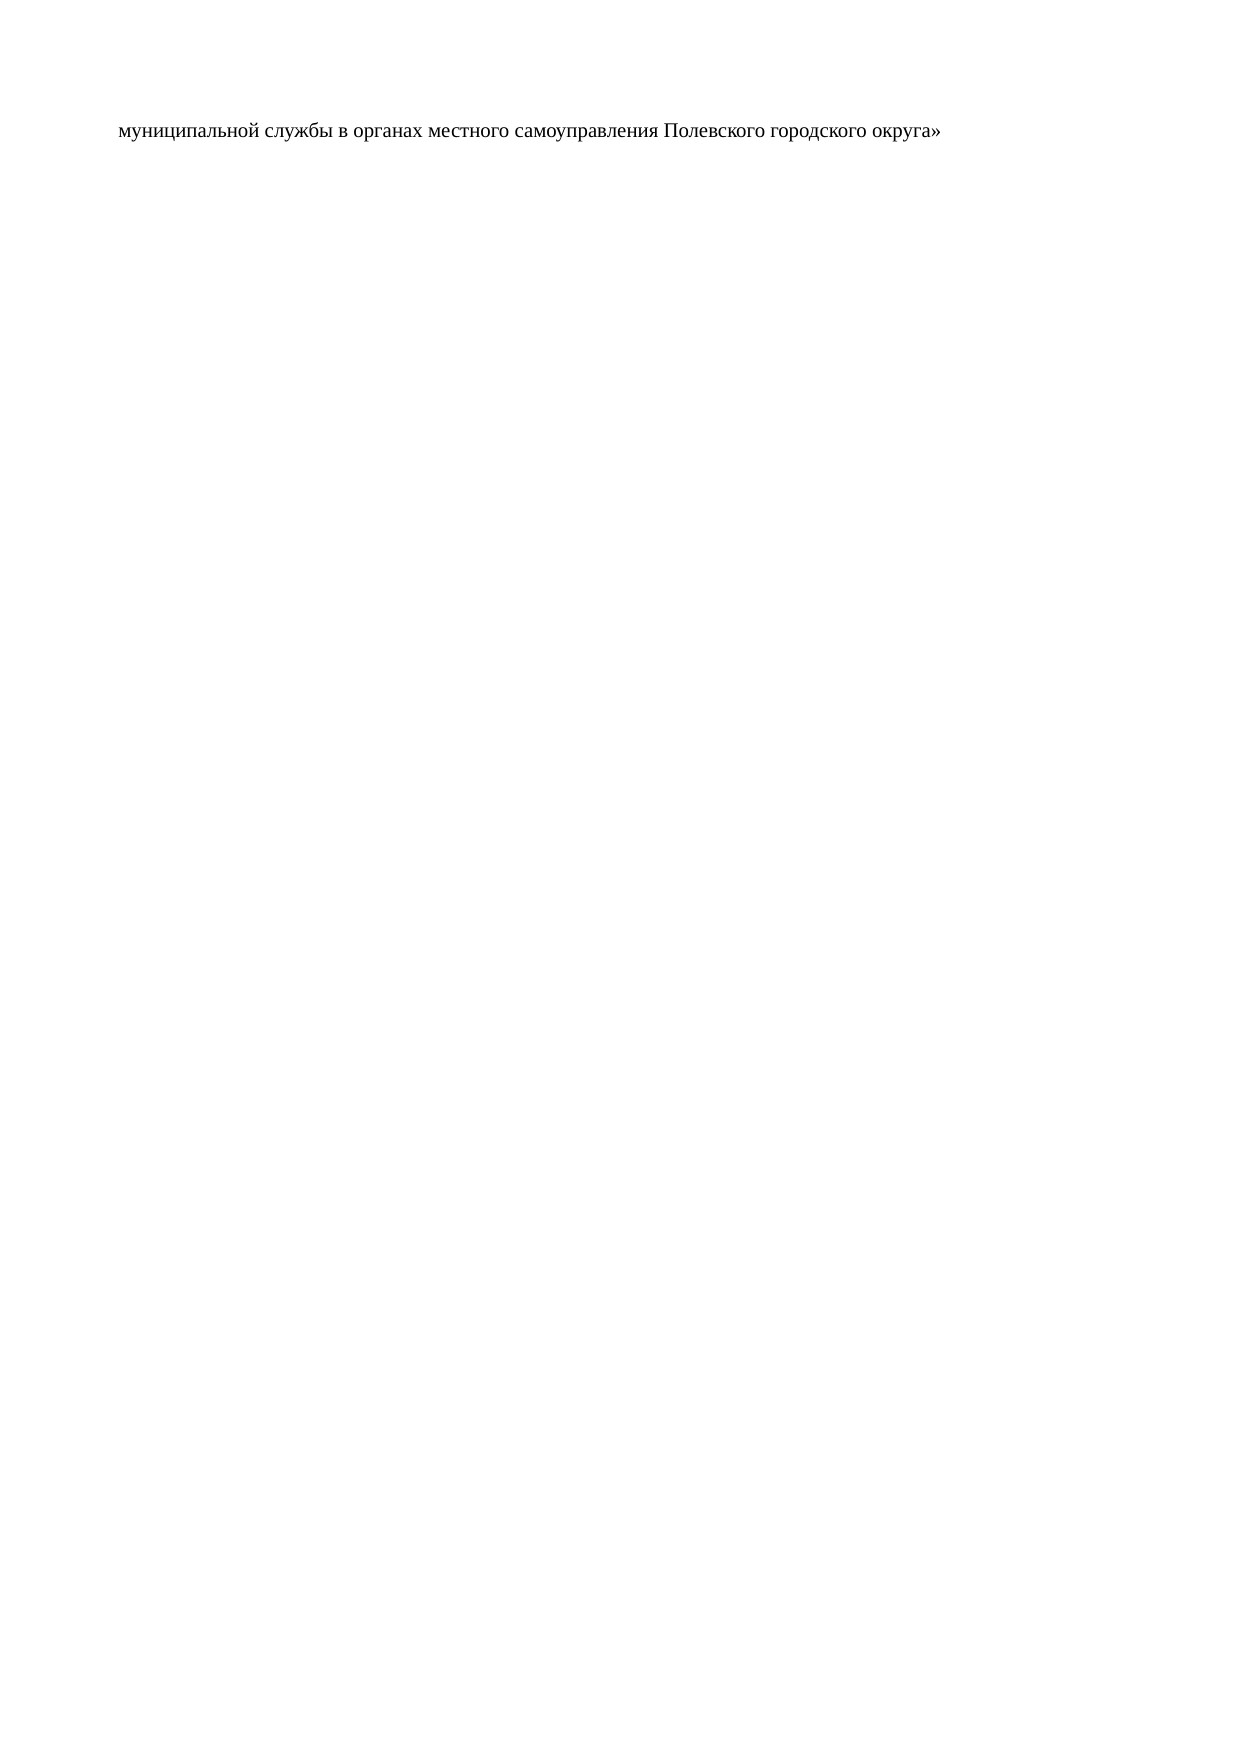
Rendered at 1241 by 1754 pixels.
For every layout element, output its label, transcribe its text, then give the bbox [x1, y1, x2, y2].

text муниципальной службы в органах местного самоуправления Полевского городского округа» [118, 118, 1122, 142]
